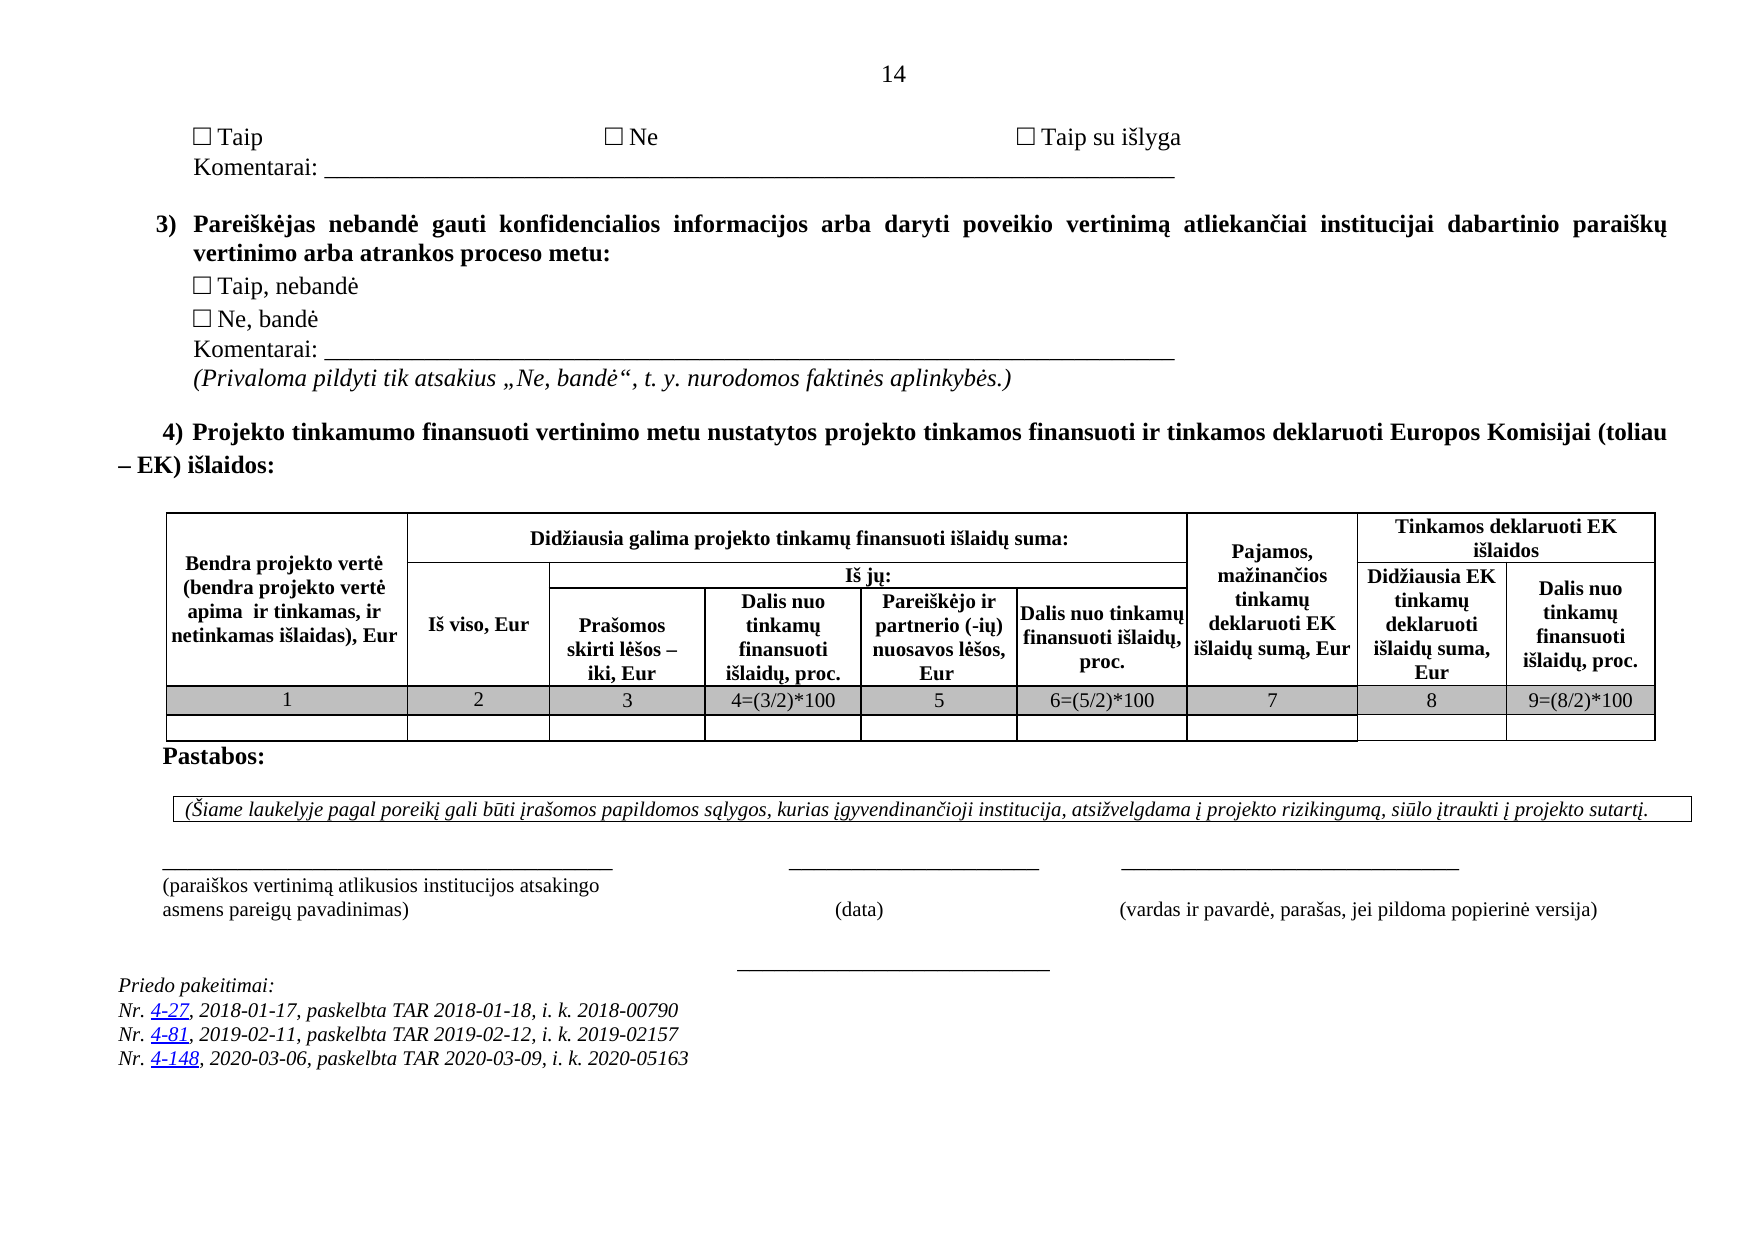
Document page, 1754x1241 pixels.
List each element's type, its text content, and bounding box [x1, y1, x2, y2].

text Priedo pakeitimai: [118, 973, 1668, 997]
table_cell 4=(3/2)*100 [706, 687, 860, 714]
text _________________________ [118, 945, 1668, 973]
text Nr. 4-27, 2018-01-17, paskelbta TAR 2018-01-18, i. k. 2018-00790 [118, 997, 1668, 1022]
text Nr. 4-81, 2019-02-11, paskelbta TAR 2019-02-12, i. k. 2019-02157 [118, 1022, 1668, 1046]
table_cell Iš jų: [550, 563, 1186, 587]
text (paraiškos vertinimą atlikusios institucijos atsakingo [162, 872, 1668, 897]
table_header Tinkamos deklaruoti EK išlaidos [1358, 514, 1654, 562]
table_cell 9=(8/2)*100 [1507, 686, 1654, 714]
table_cell Dalis nuo tinkamų finansuoti išlaidų, proc. [706, 589, 860, 685]
text 4) Projekto tinkamumo finansuoti vertinimo metu nustatytos projekto tinkamos finansuoti ir tinkamos deklaruoti Europos Komisijai (toliau – EK) išlaidos: [118, 417, 1668, 479]
table_cell Didžiausia EK tinkamų deklaruoti išlaidų suma, Eur [1358, 563, 1506, 685]
text Pastabos: [162, 741, 1668, 770]
table_cell Pareiškėjo ir partnerio (-ių) nuosavos lėšos, Eur [862, 589, 1016, 685]
table_cell [1188, 716, 1357, 740]
text □ Taip □ Ne □ Taip su išlyga [193, 118, 1668, 152]
text (Privaloma pildyti tik atsakius „Ne, bandė“, t. y. nurodomos faktinės aplinkybės.) [193, 363, 1668, 391]
table_cell 3 [550, 687, 704, 714]
table_cell Dalis nuo tinkamų finansuoti išlaidų, proc. [1507, 563, 1654, 685]
table_header (Šiame laukelyje pagal poreikį gali būti įrašomos papildomos sąlygos, kurias įgyvendinančioji institucija, atsižvelgdama į projekto rizikingumą, siūlo įtraukti į projekto sutartį. [174, 797, 1691, 821]
table_cell [1507, 715, 1654, 740]
table_cell Dalis nuo tinkamų finansuoti išlaidų, proc. [1018, 589, 1186, 685]
text asmens pareigų pavadinimas) (data) (vardas ir pavardė, parašas, jei pildoma popierinė versija) [162, 897, 1668, 921]
text Komentarai: ____________________________________________________________________ [193, 334, 1668, 363]
table_header Didžiausia galima projekto tinkamų finansuoti išlaidų suma: [408, 514, 1186, 562]
text □ Ne, bandė [193, 300, 1668, 334]
table_cell 2 [408, 687, 549, 714]
table_header Bendra projekto vertė (bendra projekto vertė apima ir tinkamas, ir netinkamas išlaidas), Eur [167, 514, 407, 685]
table_cell 1 [167, 687, 407, 714]
table_cell 5 [862, 687, 1016, 714]
text Nr. 4-148, 2020-03-06, paskelbta TAR 2020-03-09, i. k. 2020-05163 [118, 1046, 1668, 1070]
table_cell [862, 716, 1016, 740]
table_cell 7 [1188, 687, 1357, 714]
table_cell [408, 716, 549, 740]
text ____________________________________ ____________________ ___________________________ [162, 844, 1668, 872]
text Komentarai: ____________________________________________________________________ [193, 152, 1668, 181]
table_cell [167, 716, 407, 740]
text 3) Pareiškėjas nebandė gauti konfidencialios informacijos arba daryti poveikio vertinimą atliekančiai institucijai dabartinio paraiškų vertinimo arba atrankos proceso metu: [156, 209, 1668, 267]
table_cell 8 [1358, 686, 1506, 714]
table_cell [550, 716, 704, 740]
table_cell Iš viso, Eur [408, 563, 549, 685]
text □ Taip, nebandė [193, 267, 1668, 300]
table_cell [706, 716, 860, 740]
table_cell [1358, 715, 1506, 740]
table_header Pajamos, mažinančios tinkamų deklaruoti EK išlaidų sumą, Eur [1188, 514, 1357, 685]
table_cell Prašomos skirti lėšos – iki, Eur [550, 589, 704, 685]
table_cell 6=(5/2)*100 [1018, 687, 1186, 714]
table_cell [1018, 716, 1186, 740]
